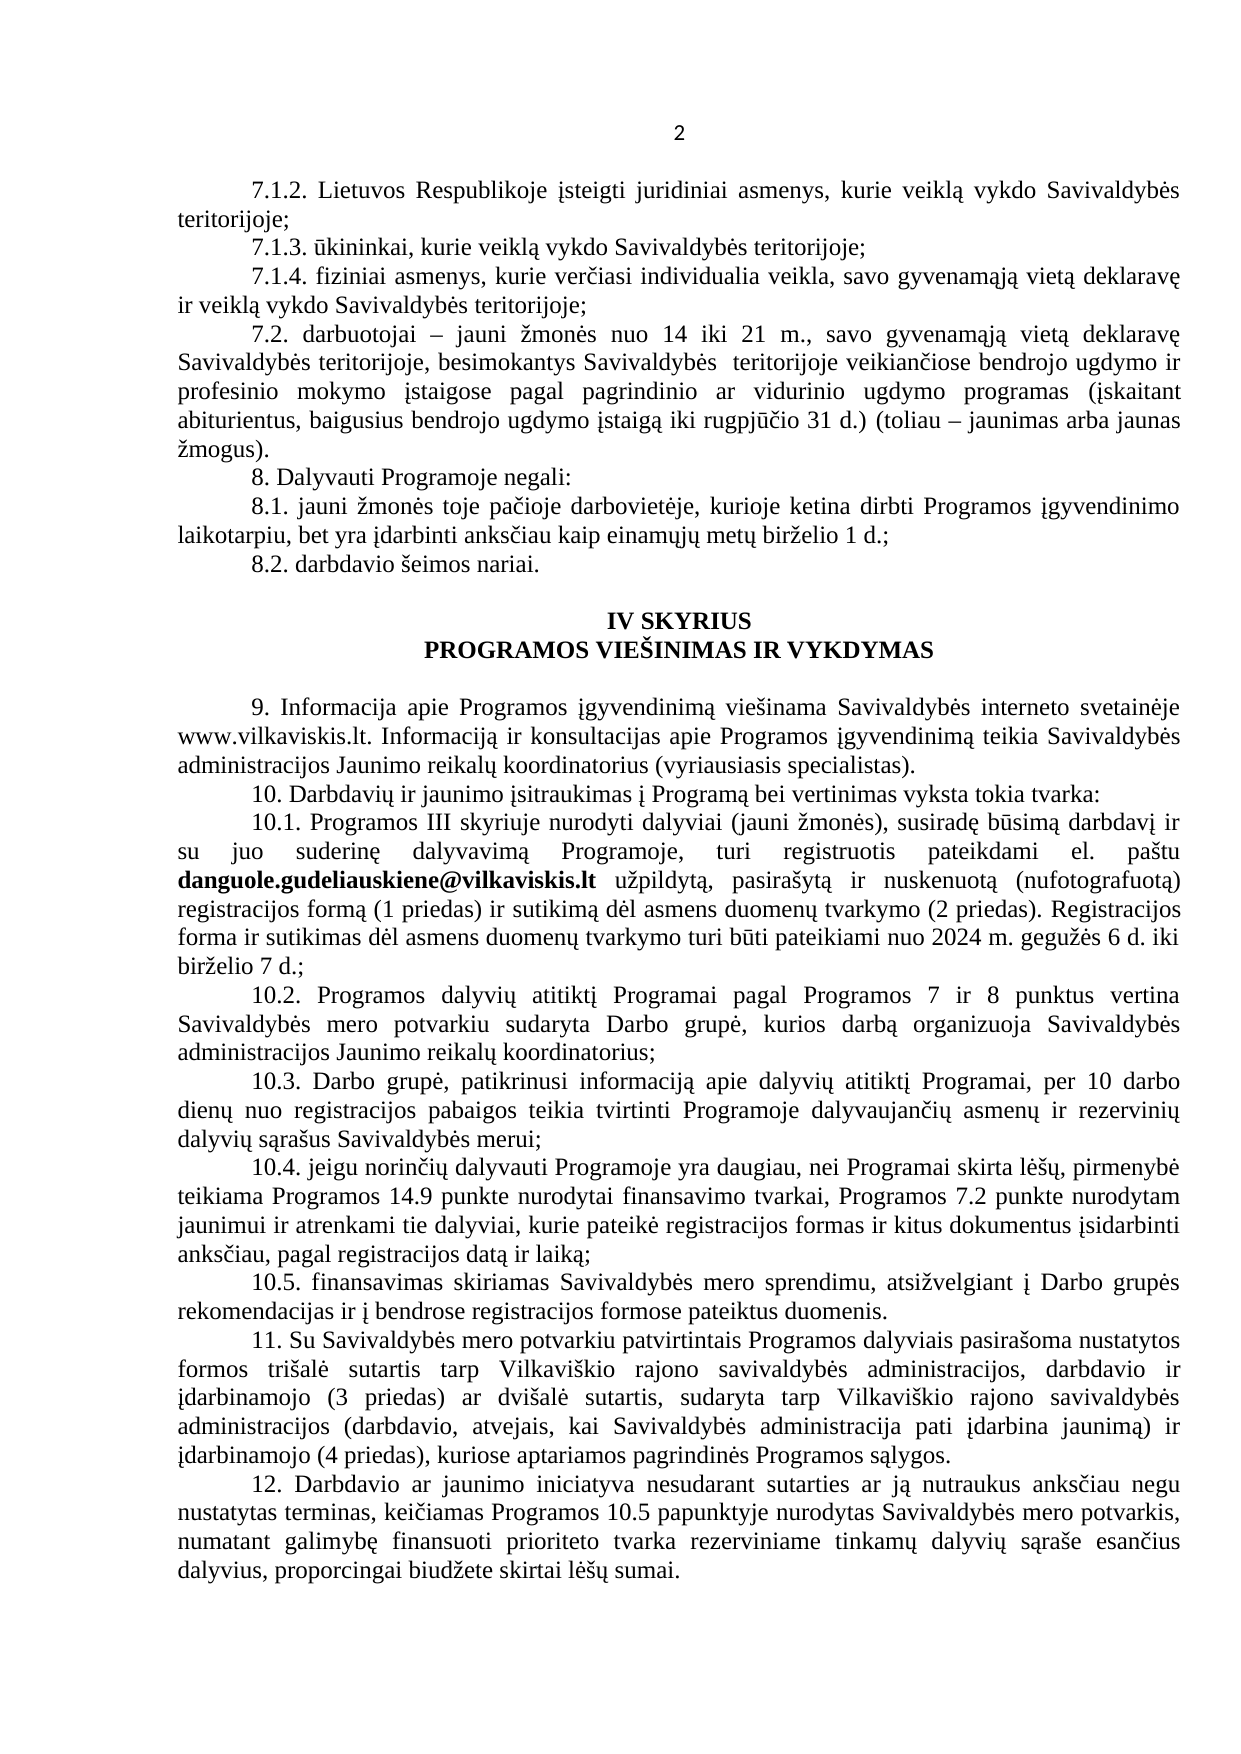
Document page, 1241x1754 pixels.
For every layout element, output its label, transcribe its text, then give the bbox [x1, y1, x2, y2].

text 10.2. Programos dalyvių atitiktį Programai pagal Programos 7 ir 8 punktus vertina Savivaldybės mero potvarkiu sudaryta Darbo grupė, kurios darbą organizuoja Savivaldybės administracijos Jaunimo reikalų koordinatorius; [177, 980, 1181, 1066]
text 7.1.3. ūkininkai, kurie veiklą vykdo Savivaldybės teritorijoje; [177, 232, 1181, 261]
text 10.1. Programos III skyriuje nurodyti dalyviai (jauni žmonės), susiradę būsimą darbdavį ir su juo suderinę dalyvavimą Programoje, turi registruotis pateikdami el. paštu danguole.gudeliauskiene@vilkaviskis.lt užpildytą, pasirašytą ir nuskenuotą (nufotografuotą) registracijos formą (1 priedas) ir sutikimą dėl asmens duomenų tvarkymo (2 priedas). Registracijos forma ir sutikimas dėl asmens duomenų tvarkymo turi būti pateikiami nuo 2024 m. gegužės 6 d. iki birželio 7 d.; [177, 807, 1181, 980]
text 10.5. finansavimas skiriamas Savivaldybės mero sprendimu, atsižvelgiant į Darbo grupės rekomendacijas ir į bendrose registracijos formose pateiktus duomenis. [177, 1267, 1181, 1325]
text 7.1.2. Lietuvos Respublikoje įsteigti juridiniai asmenys, kurie veiklą vykdo Savivaldybės teritorijoje; [177, 175, 1181, 232]
text 10. Darbdavių ir jaunimo įsitraukimas į Programą bei vertinimas vyksta tokia tvarka: [177, 779, 1181, 807]
text 10.3. Darbo grupė, patikrinusi informaciją apie dalyvių atitiktį Programai, per 10 darbo dienų nuo registracijos pabaigos teikia tvirtinti Programoje dalyvaujančių asmenų ir rezervinių dalyvių sąrašus Savivaldybės merui; [177, 1066, 1181, 1152]
text PROGRAMOS VIEŠINIMAS IR VYKDYMAS [177, 635, 1181, 664]
text 7.1.4. fiziniai asmenys, kurie verčiasi individualia veikla, savo gyvenamąją vietą deklaravę ir veiklą vykdo Savivaldybės teritorijoje; [177, 261, 1181, 319]
text 7.2. darbuotojai – jauni žmonės nuo 14 iki 21 m., savo gyvenamąją vietą deklaravę Savivaldybės teritorijoje, besimokantys Savivaldybės teritorijoje veikiančiose bendrojo ugdymo ir profesinio mokymo įstaigose pagal pagrindinio ar vidurinio ugdymo programas (įskaitant abiturientus, baigusius bendrojo ugdymo įstaigą iki rugpjūčio 31 d.) (toliau – jaunimas arba jaunas žmogus). [177, 319, 1181, 462]
text 12. Darbdavio ar jaunimo iniciatyva nesudarant sutarties ar ją nutraukus anksčiau negu nustatytas terminas, keičiamas Programos 10.5 papunktyje nurodytas Savivaldybės mero potvarkis, numatant galimybę finansuoti prioriteto tvarka rezerviniame tinkamų dalyvių sąraše esančius dalyvius, proporcingai biudžete skirtai lėšų sumai. [177, 1469, 1181, 1584]
text 8.2. darbdavio šeimos nariai. [177, 549, 1181, 577]
text 11. Su Savivaldybės mero potvarkiu patvirtintais Programos dalyviais pasirašoma nustatytos formos trišalė sutartis tarp Vilkaviškio rajono savivaldybės administracijos, darbdavio ir įdarbinamojo (3 priedas) ar dvišalė sutartis, sudaryta tarp Vilkaviškio rajono savivaldybės administracijos (darbdavio, atvejais, kai Savivaldybės administracija pati įdarbina jaunimą) ir įdarbinamojo (4 priedas), kuriose aptariamos pagrindinės Programos sąlygos. [177, 1325, 1181, 1469]
text 10.4. jeigu norinčių dalyvauti Programoje yra daugiau, nei Programai skirta lėšų, pirmenybė teikiama Programos 14.9 punkte nurodytai finansavimo tvarkai, Programos 7.2 punkte nurodytam jaunimui ir atrenkami tie dalyviai, kurie pateikė registracijos formas ir kitus dokumentus įsidarbinti anksčiau, pagal registracijos datą ir laiką; [177, 1152, 1181, 1267]
text 8.1. jauni žmonės toje pačioje darbovietėje, kurioje ketina dirbti Programos įgyvendinimo laikotarpiu, bet yra įdarbinti anksčiau kaip einamųjų metų birželio 1 d.; [177, 491, 1181, 549]
text 9. Informacija apie Programos įgyvendinimą viešinama Savivaldybės interneto svetainėje www.vilkaviskis.lt. Informaciją ir konsultacijas apie Programos įgyvendinimą teikia Savivaldybės administracijos Jaunimo reikalų koordinatorius (vyriausiasis specialistas). [177, 692, 1181, 779]
text IV SKYRIUS [177, 606, 1181, 635]
text 8. Dalyvauti Programoje negali: [177, 462, 1181, 491]
